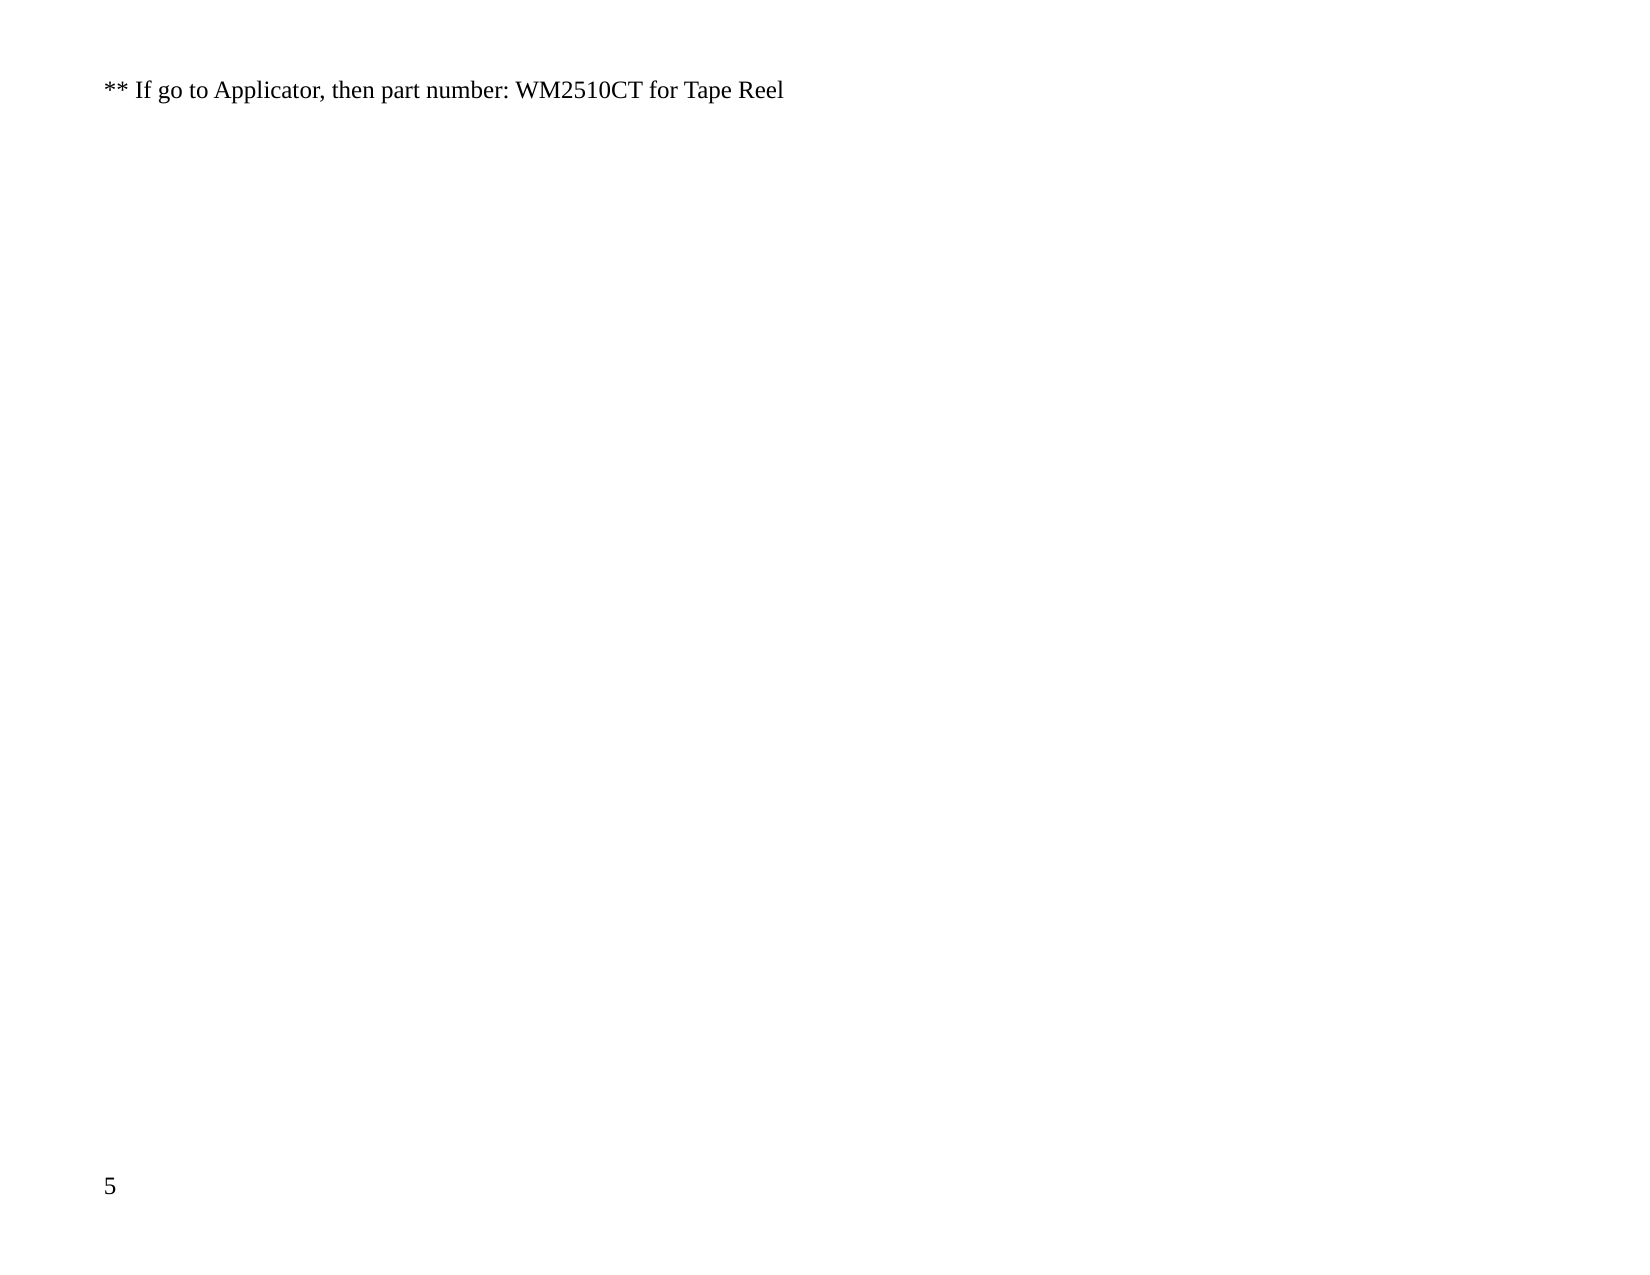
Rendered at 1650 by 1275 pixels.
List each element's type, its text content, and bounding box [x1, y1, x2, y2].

text ** If go to Applicator, then part number: WM2510CT for Tape Reel [103, 75, 1576, 104]
